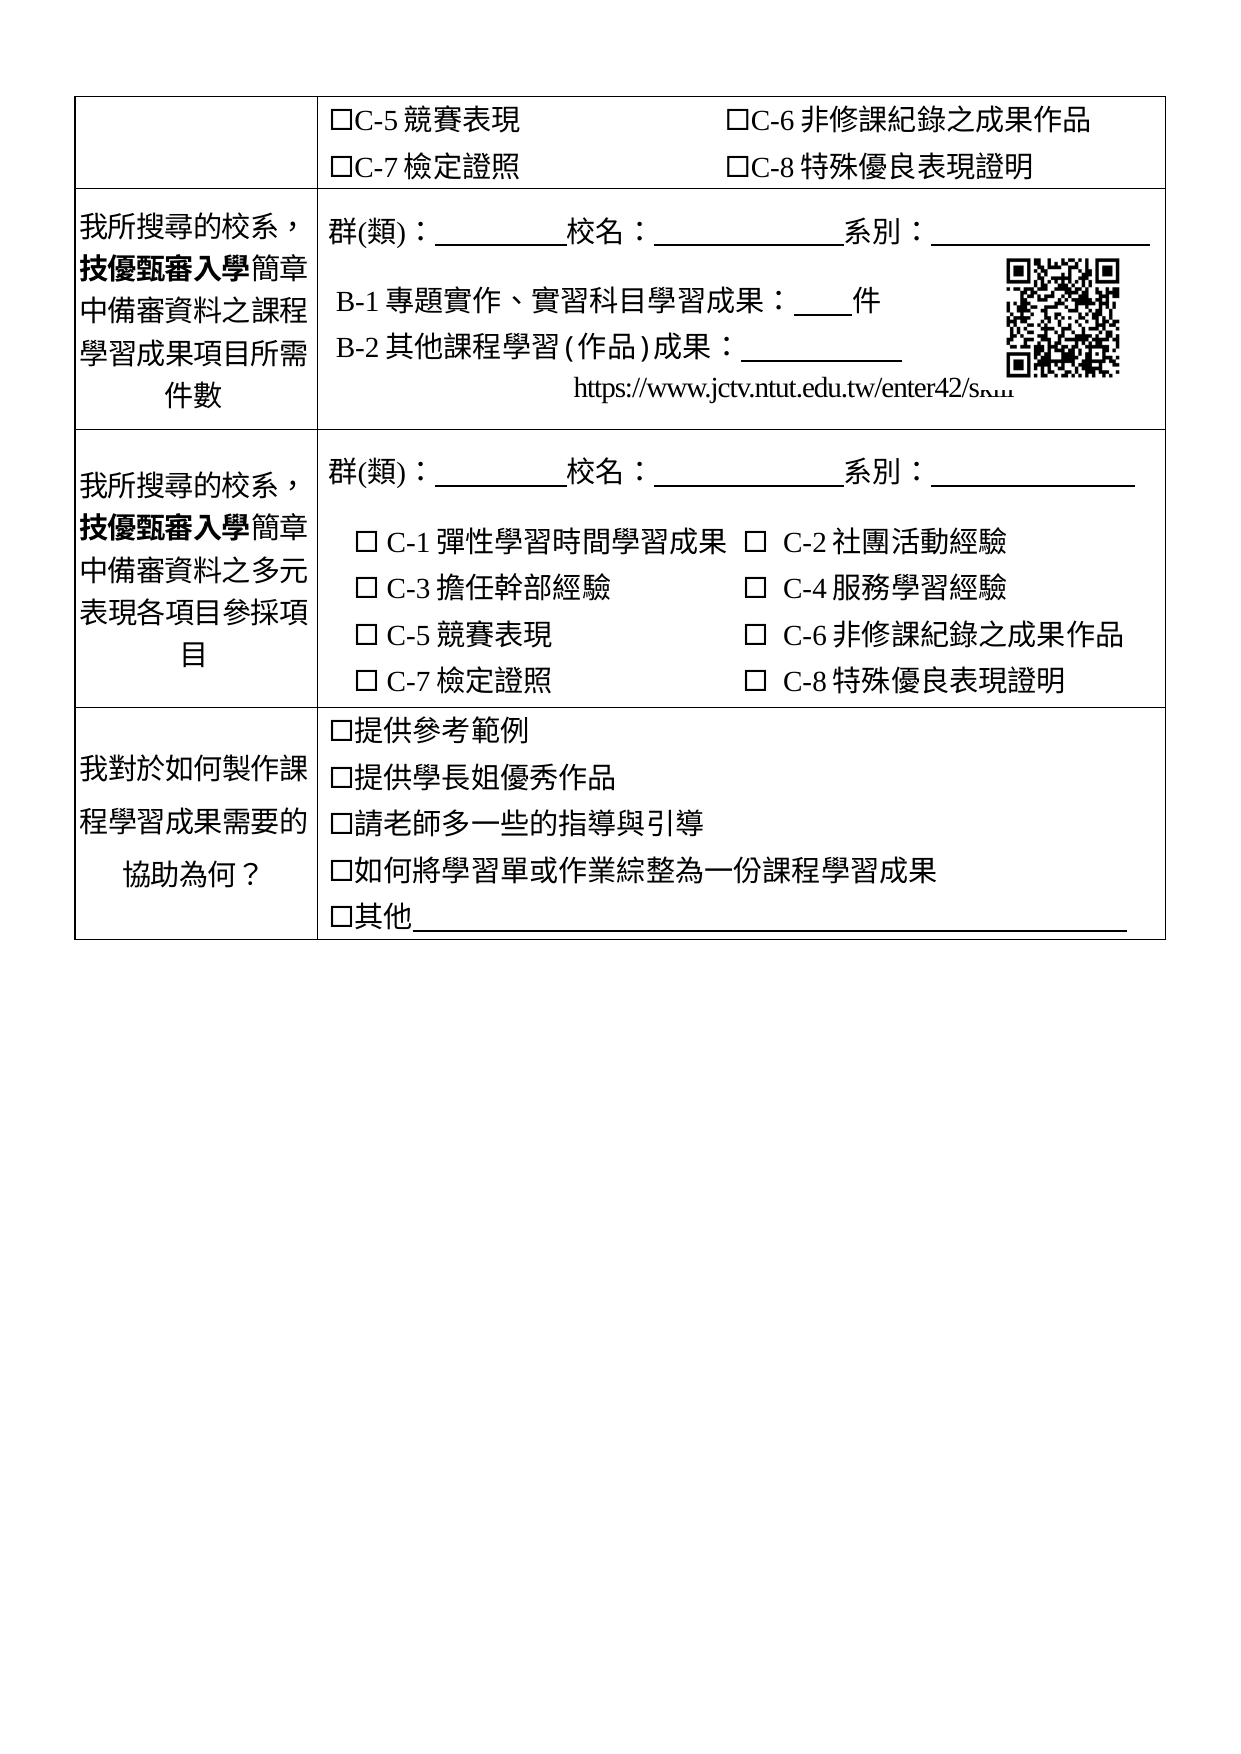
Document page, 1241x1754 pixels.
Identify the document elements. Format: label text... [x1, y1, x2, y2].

table_cell 提供參考範例 提供學長姐優秀作品 請老師多一些的指導與引導 如何將學習單或作業綜整為一份課程學習成果 其他 [318, 708, 1165, 939]
table_cell 我所搜尋的校系，技優甄審入學簡章中備審資料之多元表現各項目參採項目 [76, 430, 317, 707]
table_cell 我對於如何製作課程學習成果需要的協助為何？ [76, 708, 317, 939]
table_cell C-5競賽表現 C-6非修課紀錄之成果作品 C-7檢定證照 C-8特殊優良表現證明 [318, 97, 1165, 188]
table_cell 群(類)： 校名： 系別： B-1專題實作、實習科目學習成果： 件 B-2其他課程學習(作品)成果： https://www.jctv.ntut.edu.tw/enter42/skill [318, 189, 1165, 429]
table_cell 我所搜尋的校系，技優甄審入學簡章中備審資料之課程學習成果項目所需件數 [76, 189, 317, 429]
table_cell 群(類)： 校名： 系別：  C-1彈性學習時間學習成果  C-2社團活動經驗  C-3擔任幹部經驗  C-4服務學習經驗  C-5競賽表現  C-6非修課紀錄之成果作品  C-7檢定證照  C-8特殊優良表現證明 [318, 430, 1165, 707]
table_cell [76, 97, 317, 188]
